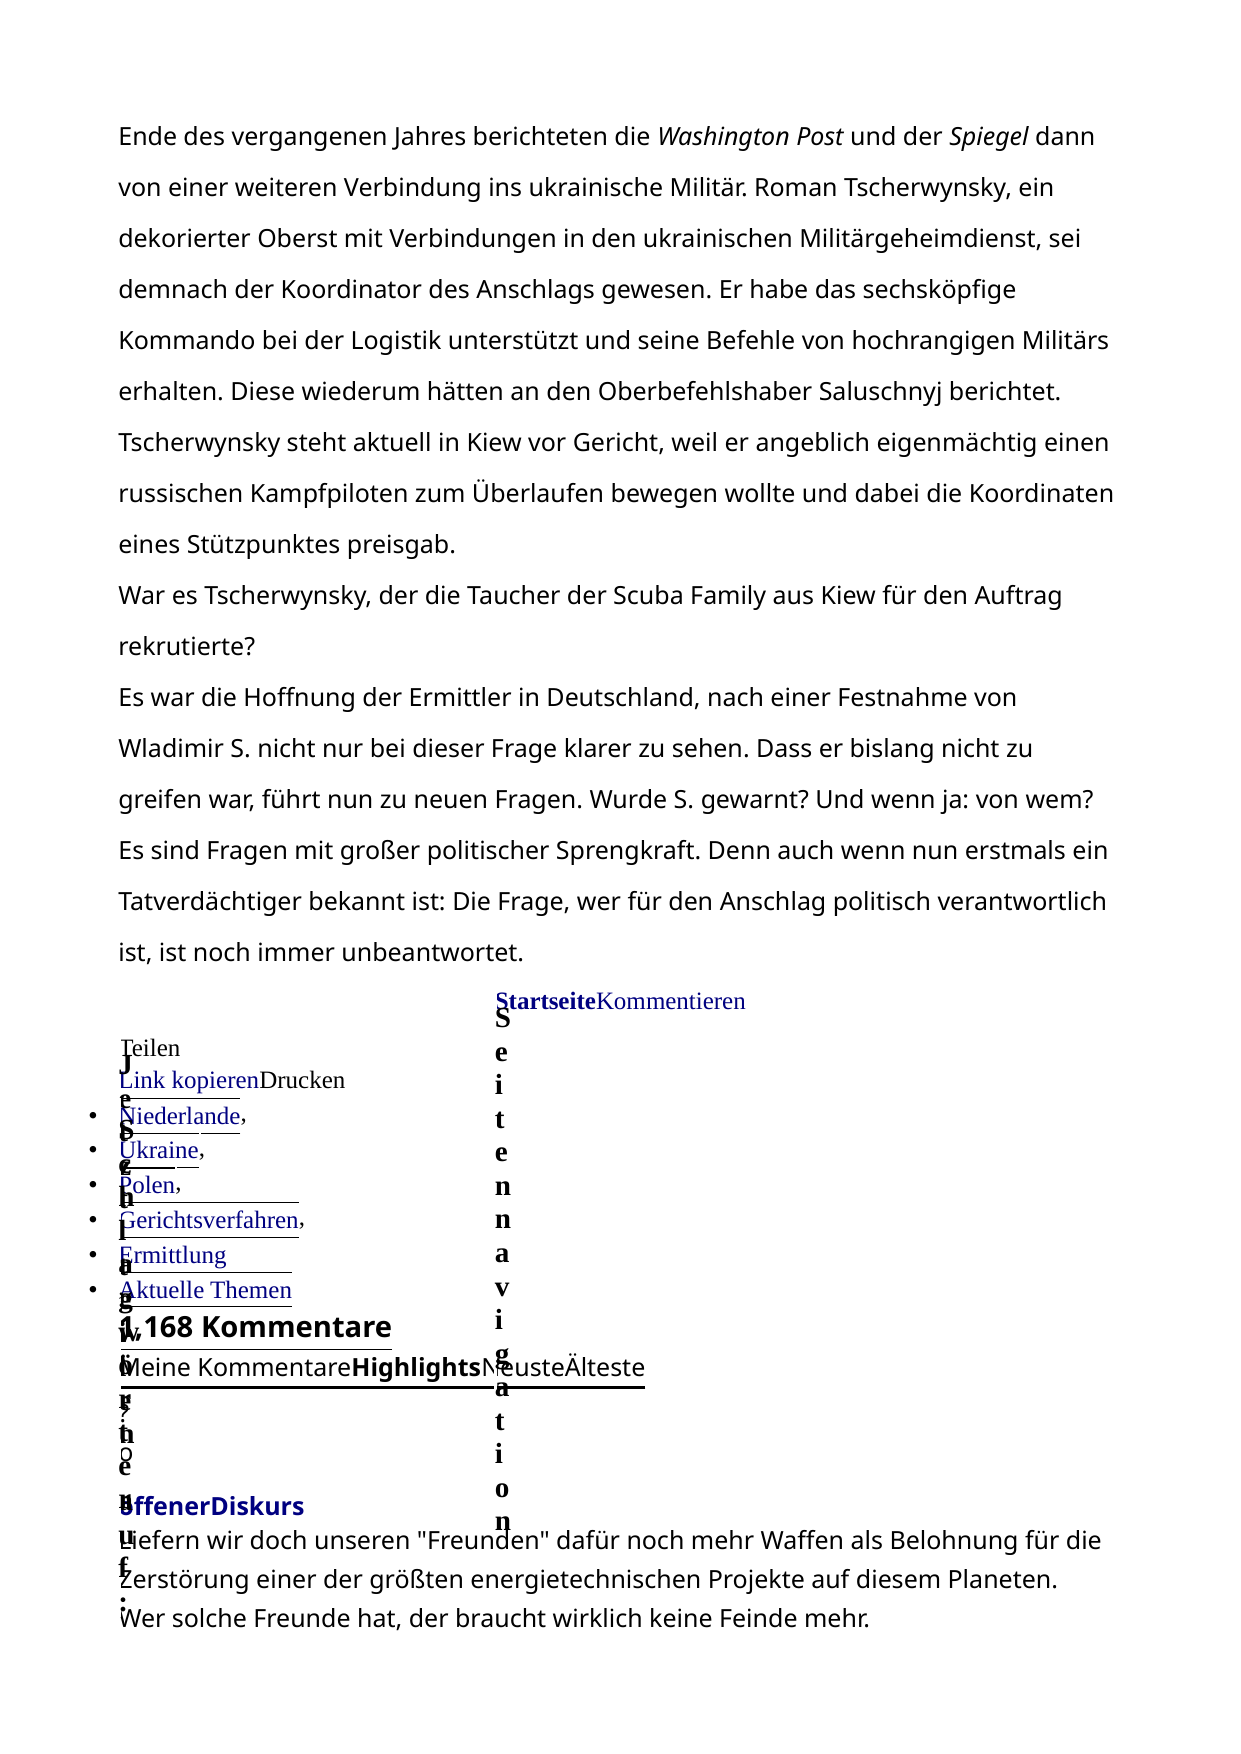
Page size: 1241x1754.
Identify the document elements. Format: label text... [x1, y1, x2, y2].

subtitle 1,168 Kommentare [121, 1307, 494, 1349]
list Gerichtsverfahren [121, 1202, 494, 1237]
subtitle offenerDiskurs [121, 1488, 494, 1522]
text o [497, 1434, 1122, 1468]
text o [121, 1434, 494, 1468]
subtitle 1,168 Kommentare [497, 1307, 1122, 1349]
list Polen [497, 1167, 1122, 1202]
text Liefern wir doch unseren "Freunden" dafür noch mehr Waffen als Belohnung für die Zerstörung einer der größten energietechnischen Projekte auf diesem Planeten. [121, 1522, 1122, 1596]
text Wer solche Freunde hat, der braucht wirklich keine Feinde mehr. [118, 1601, 1122, 1635]
text War es Tscherwynsky, der die Taucher der Scuba Family aus Kiew für den Auftrag rekrutierte? [118, 577, 1122, 663]
list Polen [121, 1167, 494, 1202]
list Gerichtsverfahren [497, 1202, 1122, 1237]
list Ukraine [121, 1133, 494, 1167]
text Es war die Hoffnung der Ermittler in Deutschland, nach einer Festnahme von Wladimir S. nicht nur bei dieser Frage klarer zu sehen. Dass er bislang nicht zu greifen war, führt nun zu neuen Fragen. Wurde S. gewarnt? Und wenn ja: von wem? [118, 679, 1122, 816]
list Niederlande [123, 1098, 494, 1133]
list Aktuelle Themen [497, 1272, 1122, 1307]
text Meine KommentareHighlightsNeusteÄlteste [497, 1349, 1122, 1389]
subtitle offenerDiskurs [497, 1488, 1122, 1522]
list Ermittlung [121, 1237, 494, 1272]
list Ukraine [497, 1133, 1122, 1167]
text Es sind Fragen mit großer politischer Sprengkraft. Denn auch wenn nun erstmals ein Tatverdächtiger bekannt ist: Die Frage, wer für den Anschlag politisch verantwortlich ist, ist noch immer unbeantwortet. [118, 833, 1122, 969]
list Aktuelle Themen [121, 1272, 494, 1307]
list Niederlande [497, 1098, 1122, 1133]
text ? [497, 1395, 1122, 1429]
text o [122, 1449, 129, 1459]
text Teilen [497, 1033, 1122, 1061]
list Ermittlung [497, 1237, 1122, 1272]
text Link kopierenDrucken [121, 1066, 494, 1094]
text Link kopierenDrucken [497, 1066, 1122, 1094]
text Ende des vergangenen Jahres berichteten die Washington Post und der Spiegel dann von einer weiteren Verbindung ins ukrainische Militär. Roman Tscherwynsky, ein dekorierter Oberst mit Verbindungen in den ukrainischen Militärgeheimdienst, sei demnach der Koordinator des Anschlags gewesen. Er habe das sechsköpfige Kommando bei der Logistik unterstützt und seine Befehle von hochrangigen Militärs erhalten. Diese wiederum hätten an den Oberbefehlshaber Saluschnyj berichtet. Tscherwynsky steht aktuell in Kiew vor Gericht, weil er angeblich eigenmächtig einen russischen Kampfpiloten zum Überlaufen bewegen wollte und dabei die Koordinaten eines Stützpunktes preisgab. [118, 118, 1122, 561]
text Meine KommentareHighlightsNeusteÄlteste [121, 1349, 494, 1386]
text StartseiteKommentieren [118, 986, 1122, 1014]
text ? [121, 1395, 494, 1429]
text Teilen [118, 1033, 494, 1061]
